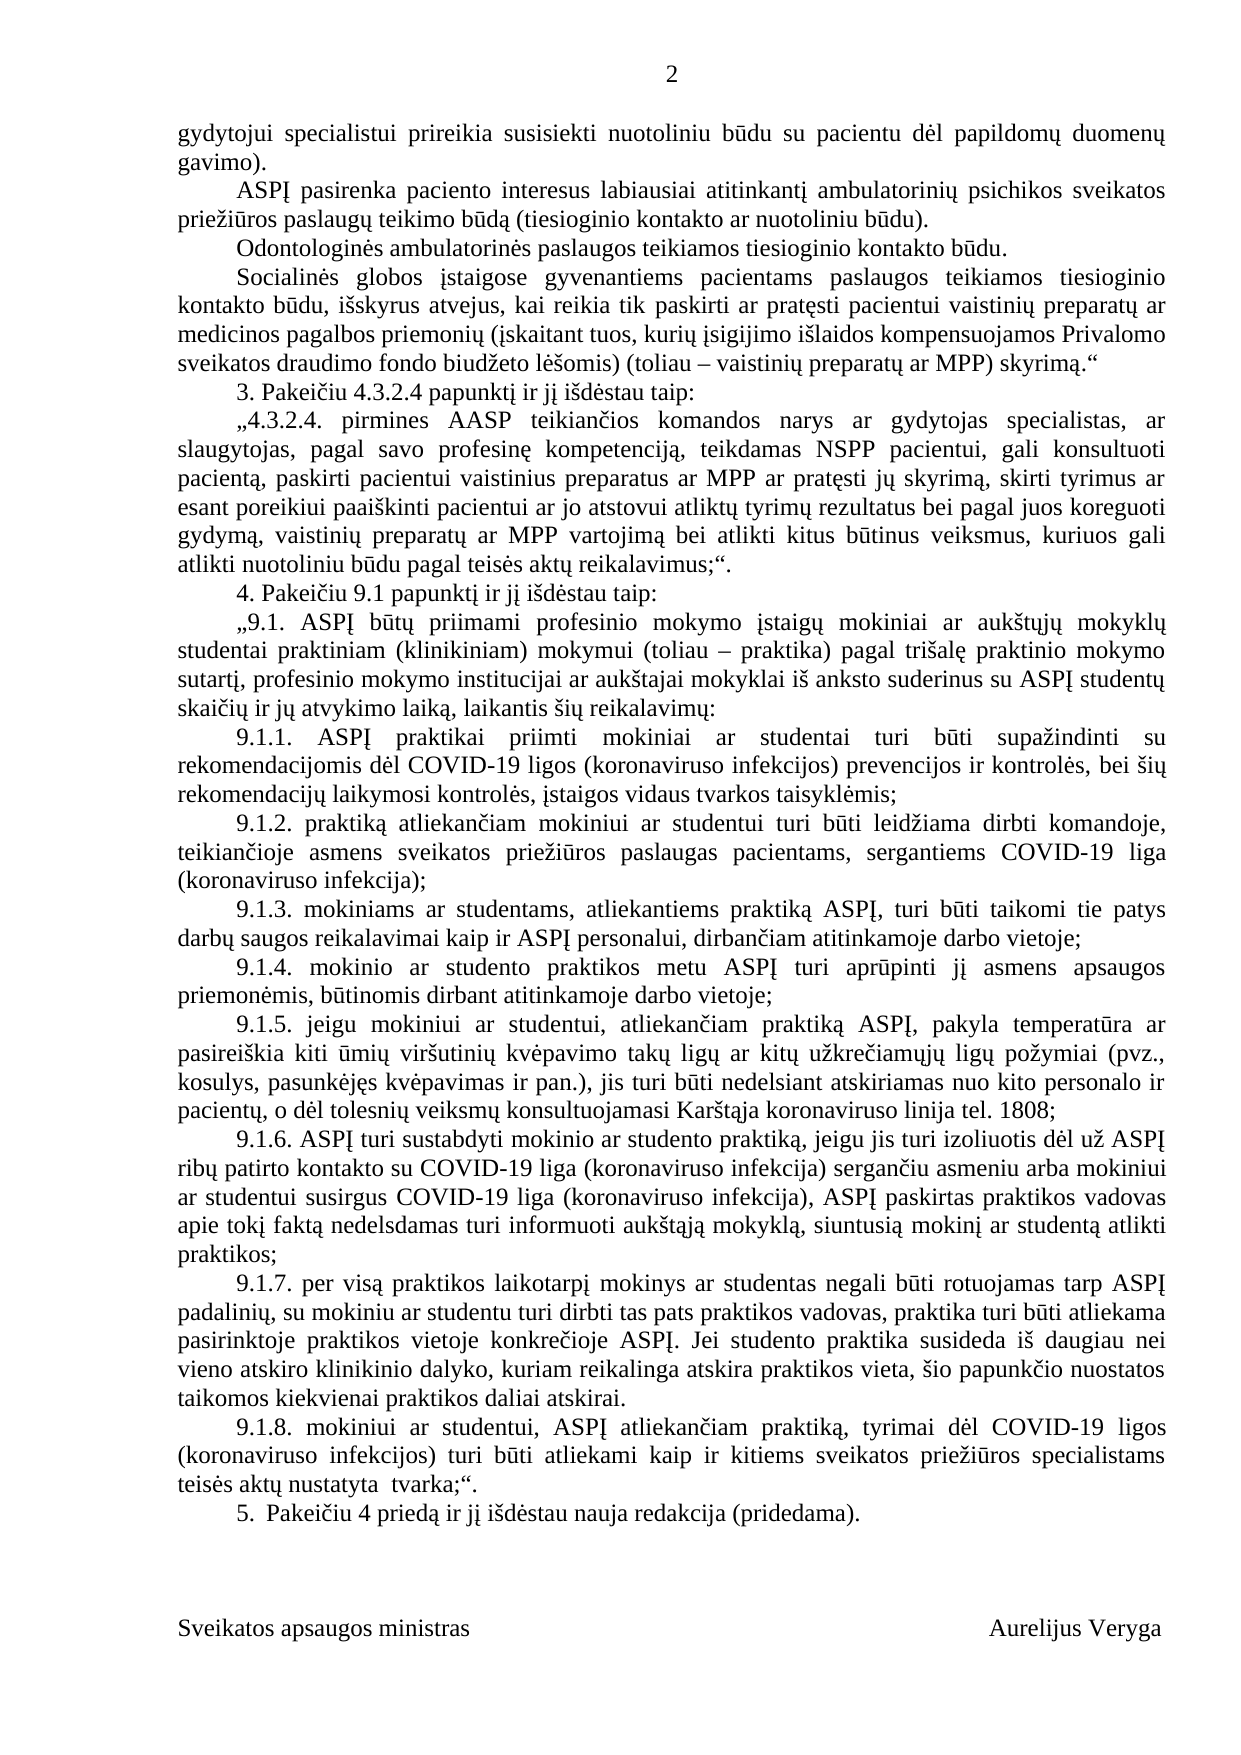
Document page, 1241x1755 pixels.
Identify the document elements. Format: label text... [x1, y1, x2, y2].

text „9.1. ASPĮ būtų priimami profesinio mokymo įstaigų mokiniai ar aukštųjų mokyklų studentai praktiniam (klinikiniam) mokymui (toliau – praktika) pagal trišalę praktinio mokymo sutartį, profesinio mokymo institucijai ar aukštajai mokyklai iš anksto suderinus su ASPĮ studentų skaičių ir jų atvykimo laiką, laikantis šių reikalavimų: [177, 607, 1166, 722]
text 9.1.2. praktiką atliekančiam mokiniui ar studentui turi būti leidžiama dirbti komandoje, teikiančioje asmens sveikatos priežiūros paslaugas pacientams, sergantiems COVID-19 liga (koronaviruso infekcija); [177, 808, 1166, 894]
text 9.1.5. jeigu mokiniui ar studentui, atliekančiam praktiką ASPĮ, pakyla temperatūra ar pasireiškia kiti ūmių viršutinių kvėpavimo takų ligų ar kitų užkrečiamųjų ligų požymiai (pvz., kosulys, pasunkėjęs kvėpavimas ir pan.), jis turi būti nedelsiant atskiriamas nuo kito personalo ir pacientų, o dėl tolesnių veiksmų konsultuojamasi Karštąja koronaviruso linija tel. 1808; [177, 1009, 1166, 1124]
text Socialinės globos įstaigose gyvenantiems pacientams paslaugos teikiamos tiesioginio kontakto būdu, išskyrus atvejus, kai reikia tik paskirti ar pratęsti pacientui vaistinių preparatų ar medicinos pagalbos priemonių (įskaitant tuos, kurių įsigijimo išlaidos kompensuojamos Privalomo sveikatos draudimo fondo biudžeto lėšomis) (toliau – vaistinių preparatų ar MPP) skyrimą.“ [177, 262, 1166, 377]
text 5. Pakeičiu 4 priedą ir jį išdėstau nauja redakcija (pridedama). [177, 1498, 1166, 1527]
text gydytojui specialistui prireikia susisiekti nuotoliniu būdu su pacientu dėl papildomų duomenų gavimo). [177, 118, 1166, 176]
text ASPĮ pasirenka paciento interesus labiausiai atitinkantį ambulatorinių psichikos sveikatos priežiūros paslaugų teikimo būdą (tiesioginio kontakto ar nuotoliniu būdu). [177, 176, 1166, 233]
text 9.1.7. per visą praktikos laikotarpį mokinys ar studentas negali būti rotuojamas tarp ASPĮ padalinių, su mokiniu ar studentu turi dirbti tas pats praktikos vadovas, praktika turi būti atliekama pasirinktoje praktikos vietoje konkrečioje ASPĮ. Jei studento praktika susideda iš daugiau nei vieno atskiro klinikinio dalyko, kuriam reikalinga atskira praktikos vieta, šio papunkčio nuostatos taikomos kiekvienai praktikos daliai atskirai. [177, 1268, 1166, 1412]
text 3. Pakeičiu 4.3.2.4 papunktį ir jį išdėstau taip: [177, 377, 1166, 406]
text Sveikatos apsaugos ministras Aurelijus Veryga [177, 1613, 1167, 1642]
text „4.3.2.4. pirmines AASP teikiančios komandos narys ar gydytojas specialistas, ar slaugytojas, pagal savo profesinę kompetenciją, teikdamas NSPP pacientui, gali konsultuoti pacientą, paskirti pacientui vaistinius preparatus ar MPP ar pratęsti jų skyrimą, skirti tyrimus ar esant poreikiui paaiškinti pacientui ar jo atstovui atliktų tyrimų rezultatus bei pagal juos koreguoti gydymą, vaistinių preparatų ar MPP vartojimą bei atlikti kitus būtinus veiksmus, kuriuos gali atlikti nuotoliniu būdu pagal teisės aktų reikalavimus;“. [177, 406, 1166, 578]
text 9.1.8. mokiniui ar studentui, ASPĮ atliekančiam praktiką, tyrimai dėl COVID-19 ligos (koronaviruso infekcijos) turi būti atliekami kaip ir kitiems sveikatos priežiūros specialistams teisės aktų nustatyta tvarka;“. [177, 1412, 1166, 1498]
text 9.1.3. mokiniams ar studentams, atliekantiems praktiką ASPĮ, turi būti taikomi tie patys darbų saugos reikalavimai kaip ir ASPĮ personalui, dirbančiam atitinkamoje darbo vietoje; [177, 894, 1166, 952]
text 4. Pakeičiu 9.1 papunktį ir jį išdėstau taip: [177, 578, 1166, 607]
text 9.1.1. ASPĮ praktikai priimti mokiniai ar studentai turi būti supažindinti su rekomendacijomis dėl COVID-19 ligos (koronaviruso infekcijos) prevencijos ir kontrolės, bei šių rekomendacijų laikymosi kontrolės, įstaigos vidaus tvarkos taisyklėmis; [177, 722, 1166, 808]
text 9.1.4. mokinio ar studento praktikos metu ASPĮ turi aprūpinti jį asmens apsaugos priemonėmis, būtinomis dirbant atitinkamoje darbo vietoje; [177, 952, 1166, 1009]
text Odontologinės ambulatorinės paslaugos teikiamos tiesioginio kontakto būdu. [177, 233, 1166, 262]
text 9.1.6. ASPĮ turi sustabdyti mokinio ar studento praktiką, jeigu jis turi izoliuotis dėl už ASPĮ ribų patirto kontakto su COVID-19 liga (koronaviruso infekcija) sergančiu asmeniu arba mokiniui ar studentui susirgus COVID-19 liga (koronaviruso infekcija), ASPĮ paskirtas praktikos vadovas apie tokį faktą nedelsdamas turi informuoti aukštąją mokyklą, siuntusią mokinį ar studentą atlikti praktikos; [177, 1124, 1166, 1268]
